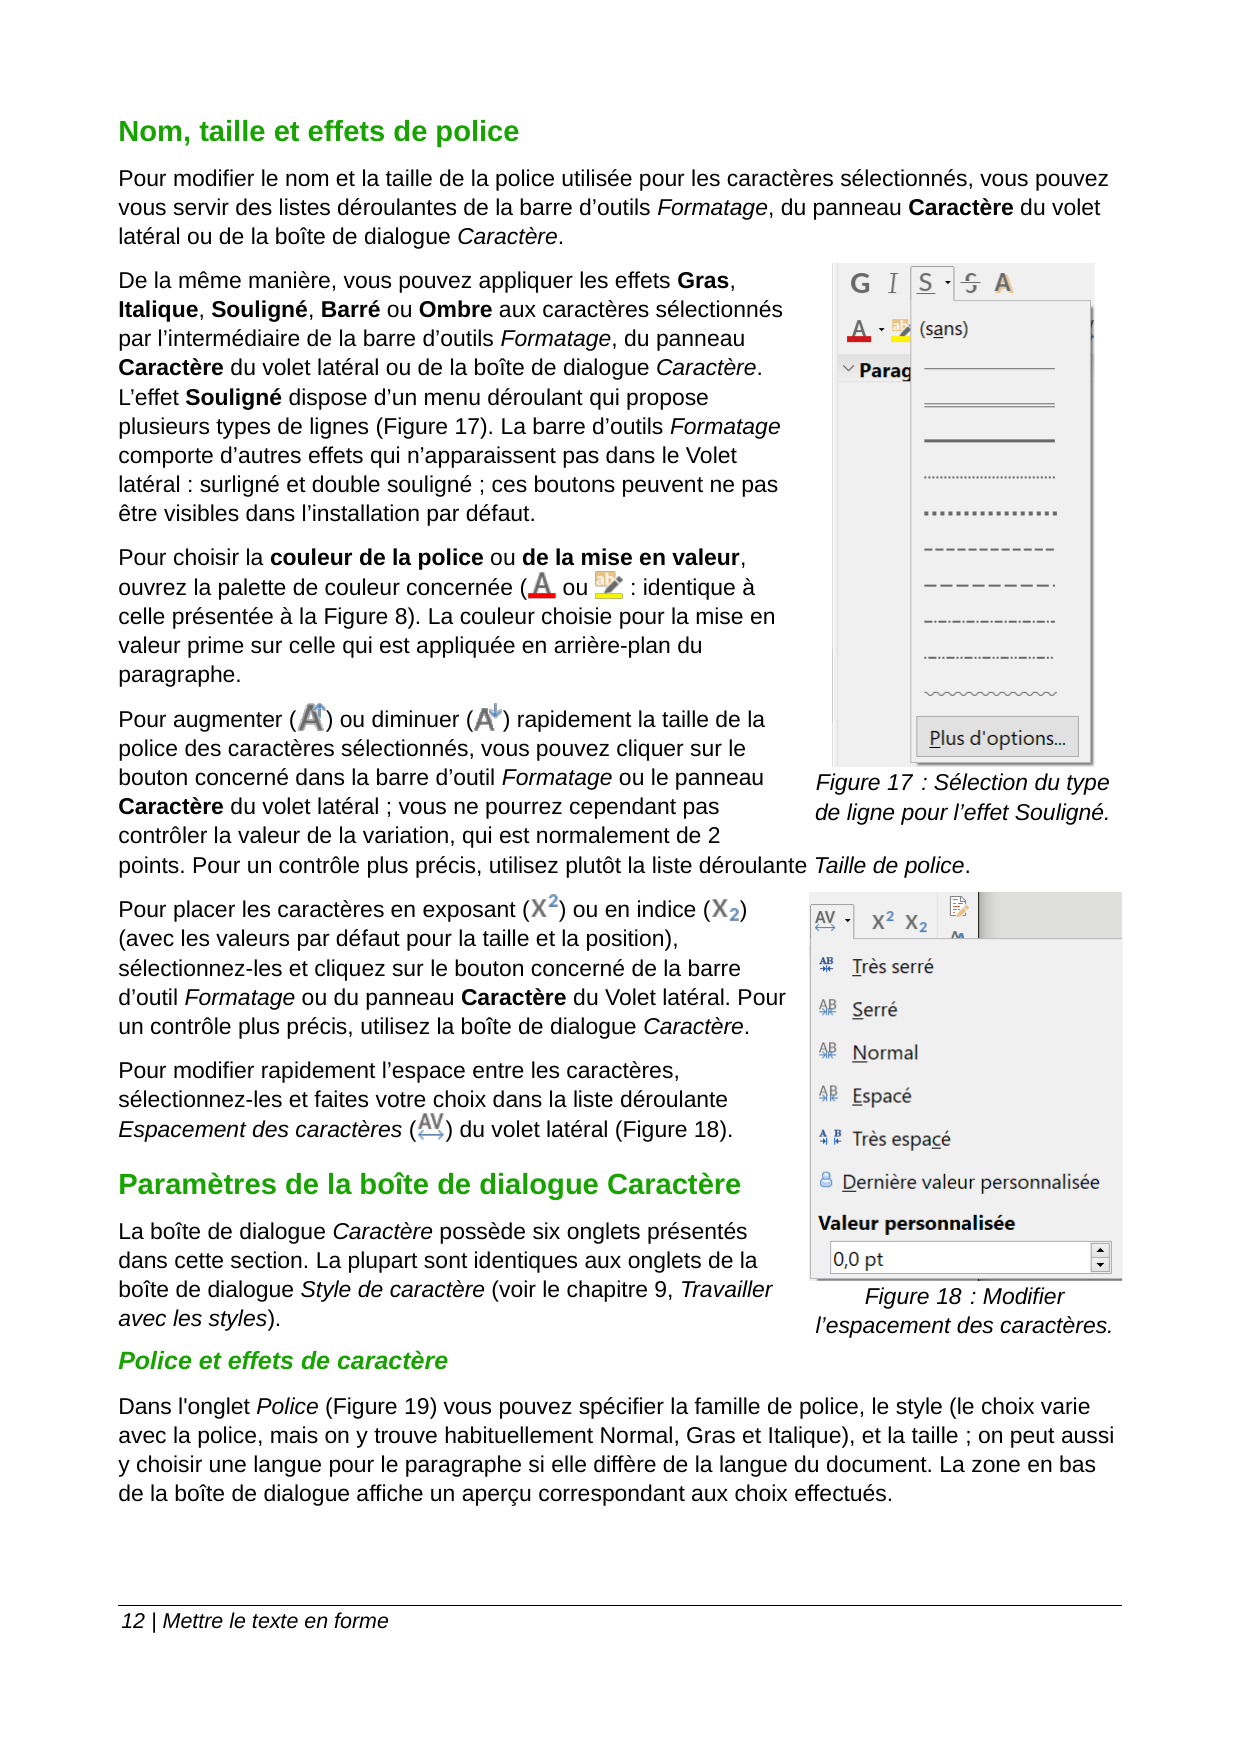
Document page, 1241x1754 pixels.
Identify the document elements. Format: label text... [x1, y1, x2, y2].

picture [473, 702, 503, 732]
picture [710, 892, 740, 922]
picture [808, 892, 1123, 1281]
text Pour modifier rapidement l’espace entre les caractères, sélectionnez-les et faites votre choix dans la liste déroulante Espacement des caractères () du volet latéral (Figure 18). [118, 1054, 808, 1142]
picture [416, 1112, 446, 1142]
text Pour augmenter () ou diminuer () rapidement la taille de la police des caractères sélectionnés, vous pouvez cliquer sur le bouton concerné dans la barre d’outil Formatage ou le panneau Caractère du volet latéral ; vous ne pourrez cependant pas contrôler la valeur de la variation, qui est normalement de 2 points. Pour un contrôle plus précis, utilisez plutôt la liste déroulante Taille de police. [118, 702, 1122, 878]
text Figure 17 : Sélection du type de ligne pour l’effet Souligné. [805, 767, 1122, 826]
picture [529, 892, 559, 922]
text De la même manière, vous pouvez appliquer les effets Gras, Italique, Souligné, Barré ou Ombre aux caractères sélectionnés par l’intermédiaire de la barre d’outils Formatage, du panneau Caractère du volet latéral ou de la boîte de dialogue Caractère. L’effet Souligné dispose d’un menu déroulant qui propose plusieurs types de lignes (Figure 17). La barre d’outils Formatage comporte d’autres effets qui n’apparaissent pas dans le Volet latéral : surligné et double souligné ; ces boutons peuvent ne pas être visibles dans l’installation par défaut. [118, 264, 832, 767]
text Figure 18 : Modifier l’espacement des caractères. [809, 1281, 1122, 1339]
picture [594, 570, 624, 600]
subtitle Nom, taille et effets de police [118, 118, 1122, 147]
text La boîte de dialogue Caractère possède six onglets présentés dans cette section. La plupart sont identiques aux onglets de la boîte de dialogue Style de caractère (voir le chapitre 9, Travailler avec les styles). [118, 1215, 809, 1332]
picture [832, 263, 1095, 767]
subtitle Police et effets de caractère [118, 1346, 1122, 1375]
text Pour modifier le nom et la taille de la police utilisée pour les caractères sélectionnés, vous pouvez vous servir des listes déroulantes de la barre d’outils Formatage, du panneau Caractère du volet latéral ou de la boîte de dialogue Caractère. [118, 162, 1122, 249]
text Pour placer les caractères en exposant () ou en indice () (avec les valeurs par défaut pour la taille et la position), sélectionnez-les et cliquez sur le bouton concerné de la barre d’outil Formatage ou du panneau Caractère du Volet latéral. Pour un contrôle plus précis, utilisez la boîte de dialogue Caractère. [118, 893, 808, 1039]
text Pour choisir la couleur de la police ou de la mise en valeur, ouvrez la palette de couleur concernée ( ou : identique à celle présentée à la Figure 8). La couleur choisie pour la mise en valeur prime sur celle qui est appliquée en arrière-plan du paragraphe. [118, 541, 805, 688]
picture [527, 571, 557, 601]
picture [296, 702, 326, 732]
text Dans l'onglet Police (Figure 19) vous pouvez spécifier la famille de police, le style (le choix varie avec la police, mais on y trouve habituellement Normal, Gras et Italique), et la taille ; on peut aussi y choisir une langue pour le paragraphe si elle diffère de la langue du document. La zone en bas de la boîte de dialogue affiche un aperçu correspondant aux choix effectués. [118, 1390, 1122, 1507]
subtitle Paramètres de la boîte de dialogue Caractère [118, 1171, 808, 1200]
text [1095, 264, 1122, 767]
